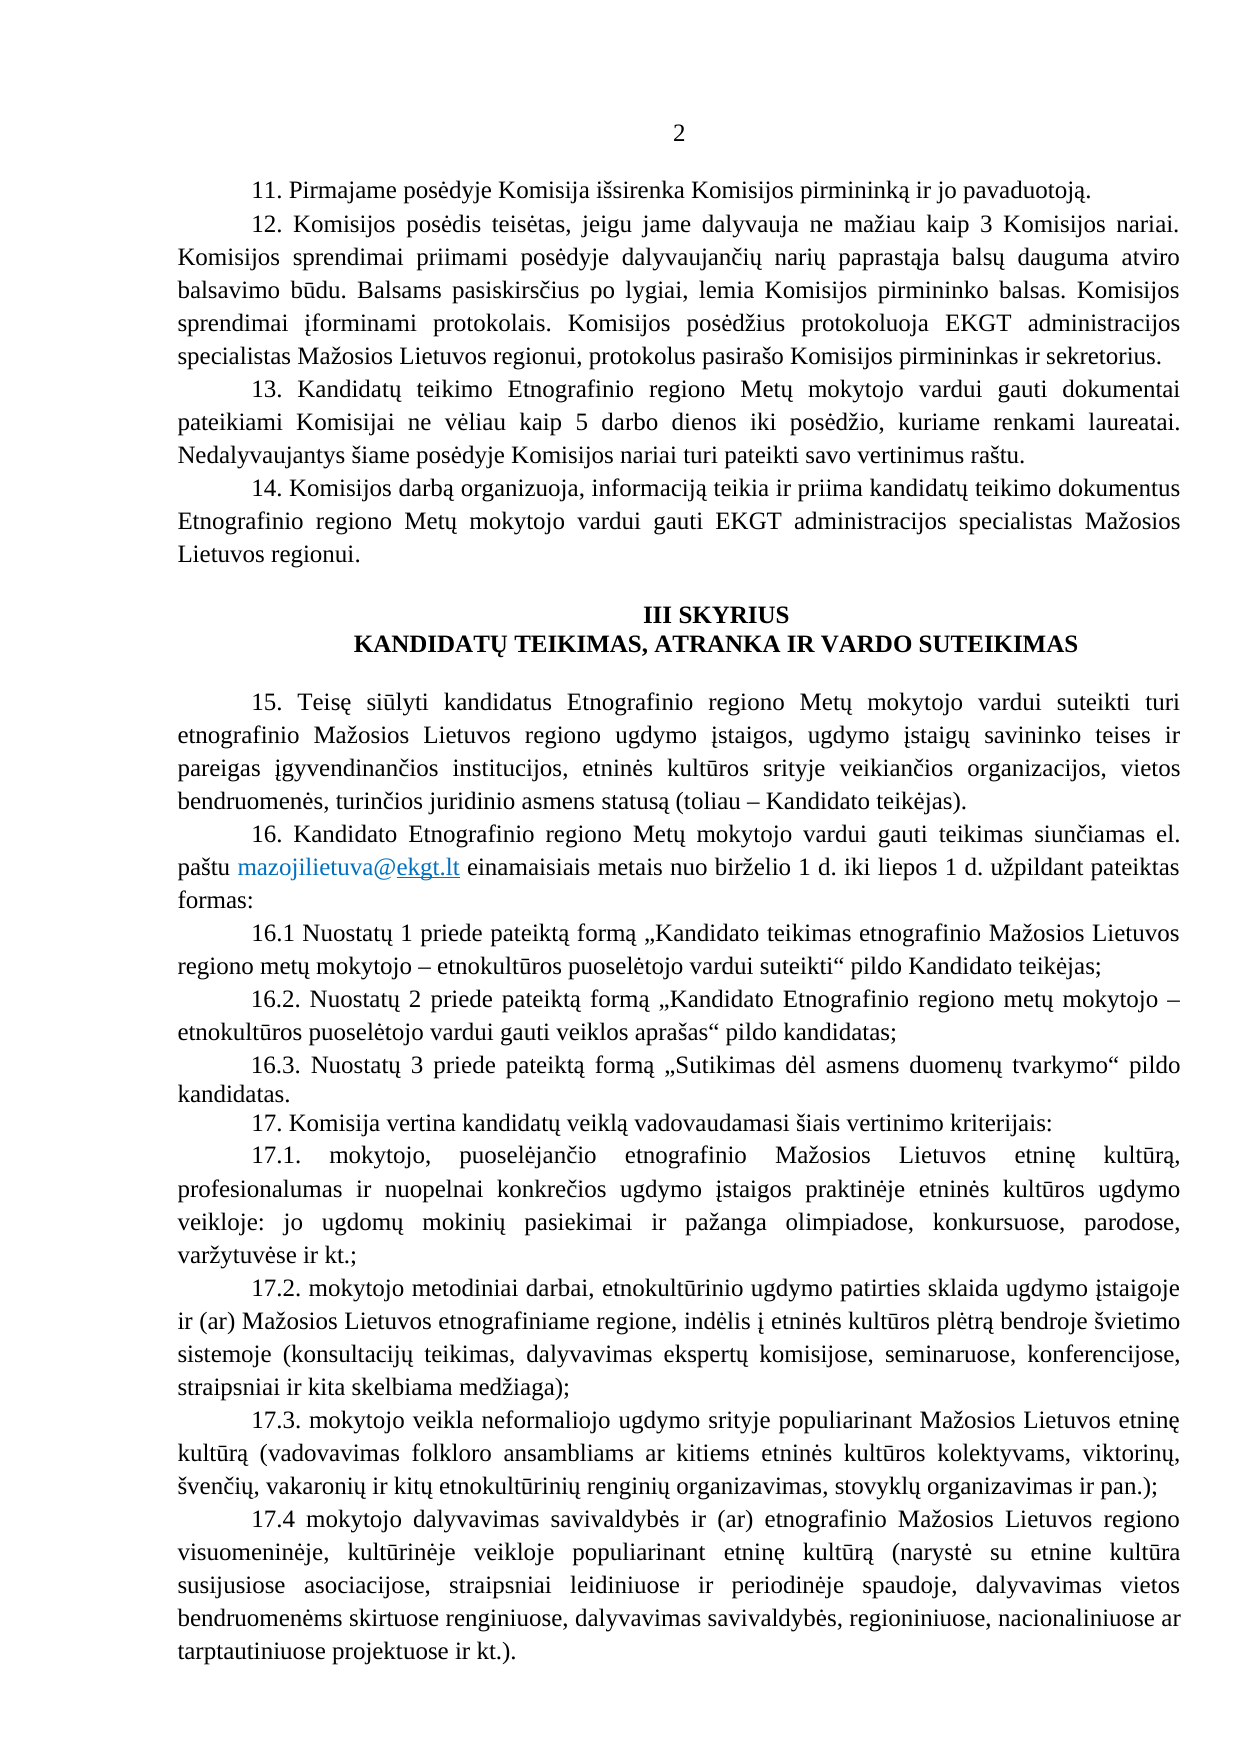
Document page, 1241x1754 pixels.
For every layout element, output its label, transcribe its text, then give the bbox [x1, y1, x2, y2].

text 16.1 Nuostatų 1 priede pateiktą formą „Kandidato teikimas etnografinio Mažosios Lietuvos regiono metų mokytojo – etnokultūros puoselėtojo vardui suteikti“ pildo Kandidato teikėjas; [177, 918, 1181, 980]
text III SKYRIUS [177, 601, 1181, 629]
text 14. Komisijos darbą organizuoja, informaciją teikia ir priima kandidatų teikimo dokumentus Etnografinio regiono Metų mokytojo vardui gauti EKGT administracijos specialistas Mažosios Lietuvos regionui. [177, 473, 1181, 568]
text 16. Kandidato Etnografinio regiono Metų mokytojo vardui gauti teikimas siunčiamas el. paštu mazojilietuva@ekgt.lt einamaisiais metais nuo birželio 1 d. iki liepos 1 d. užpildant pateiktas formas: [177, 819, 1181, 914]
text KANDIDATŲ TEIKIMAS, ATRANKA IR VARDO SUTEIKIMAS [177, 629, 1181, 658]
text 12. Komisijos posėdis teisėtas, jeigu jame dalyvauja ne mažiau kaip 3 Komisijos nariai. Komisijos sprendimai priimami posėdyje dalyvaujančių narių paprastąja balsų dauguma atviro balsavimo būdu. Balsams pasiskirsčius po lygiai, lemia Komisijos pirmininko balsas. Komisijos sprendimai įforminami protokolais. Komisijos posėdžius protokoluoja EKGT administracijos specialistas Mažosios Lietuvos regionui, protokolus pasirašo Komisijos pirmininkas ir sekretorius. [177, 209, 1181, 369]
text 17.2. mokytojo metodiniai darbai, etnokultūrinio ugdymo patirties sklaida ugdymo įstaigoje ir (ar) Mažosios Lietuvos etnografiniame regione, indėlis į etninės kultūros plėtrą bendroje švietimo sistemoje (konsultacijų teikimas, dalyvavimas ekspertų komisijose, seminaruose, konferencijose, straipsniai ir kita skelbiama medžiaga); [177, 1273, 1181, 1401]
text 17.3. mokytojo veikla neformaliojo ugdymo srityje populiarinant Mažosios Lietuvos etninę kultūrą (vadovavimas folkloro ansambliams ar kitiems etninės kultūros kolektyvams, viktorinų, švenčių, vakaronių ir kitų etnokultūrinių renginių organizavimas, stovyklų organizavimas ir pan.); [177, 1405, 1181, 1499]
text 17.1. mokytojo, puoselėjančio etnografinio Mažosios Lietuvos etninę kultūrą, profesionalumas ir nuopelnai konkrečios ugdymo įstaigos praktinėje etninės kultūros ugdymo veikloje: jo ugdomų mokinių pasiekimai ir pažanga olimpiadose, konkursuose, parodose, varžytuvėse ir kt.; [177, 1141, 1181, 1268]
text 11. Pirmajame posėdyje Komisija išsirenka Komisijos pirmininką ir jo pavaduotoją. [177, 176, 1181, 204]
text 17.4 mokytojo dalyvavimas savivaldybės ir (ar) etnografinio Mažosios Lietuvos regiono visuomeninėje, kultūrinėje veikloje populiarinant etninę kultūrą (narystė su etnine kultūra susijusiose asociacijose, straipsniai leidiniuose ir periodinėje spaudoje, dalyvavimas vietos bendruomenėms skirtuose renginiuose, dalyvavimas savivaldybės, regioniniuose, nacionaliniuose ar tarptautiniuose projektuose ir kt.). [177, 1504, 1181, 1665]
text 16.3. Nuostatų 3 priede pateiktą formą „Sutikimas dėl asmens duomenų tvarkymo“ pildo kandidatas. [177, 1050, 1181, 1108]
text 16.2. Nuostatų 2 priede pateiktą formą „Kandidato Etnografinio regiono metų mokytojo – etnokultūros puoselėtojo vardui gauti veiklos aprašas“ pildo kandidatas; [177, 984, 1181, 1046]
text 15. Teisę siūlyti kandidatus Etnografinio regiono Metų mokytojo vardui suteikti turi etnografinio Mažosios Lietuvos regiono ugdymo įstaigos, ugdymo įstaigų savininko teises ir pareigas įgyvendinančios institucijos, etninės kultūros srityje veikiančios organizacijos, vietos bendruomenės, turinčios juridinio asmens statusą (toliau – Kandidato teikėjas). [177, 687, 1181, 815]
text 17. Komisija vertina kandidatų veiklą vadovaudamasi šiais vertinimo kriterijais: [177, 1108, 1181, 1136]
text 13. Kandidatų teikimo Etnografinio regiono Metų mokytojo vardui gauti dokumentai pateikiami Komisijai ne vėliau kaip 5 darbo dienos iki posėdžio, kuriame renkami laureatai. Nedalyvaujantys šiame posėdyje Komisijos nariai turi pateikti savo vertinimus raštu. [177, 374, 1181, 468]
